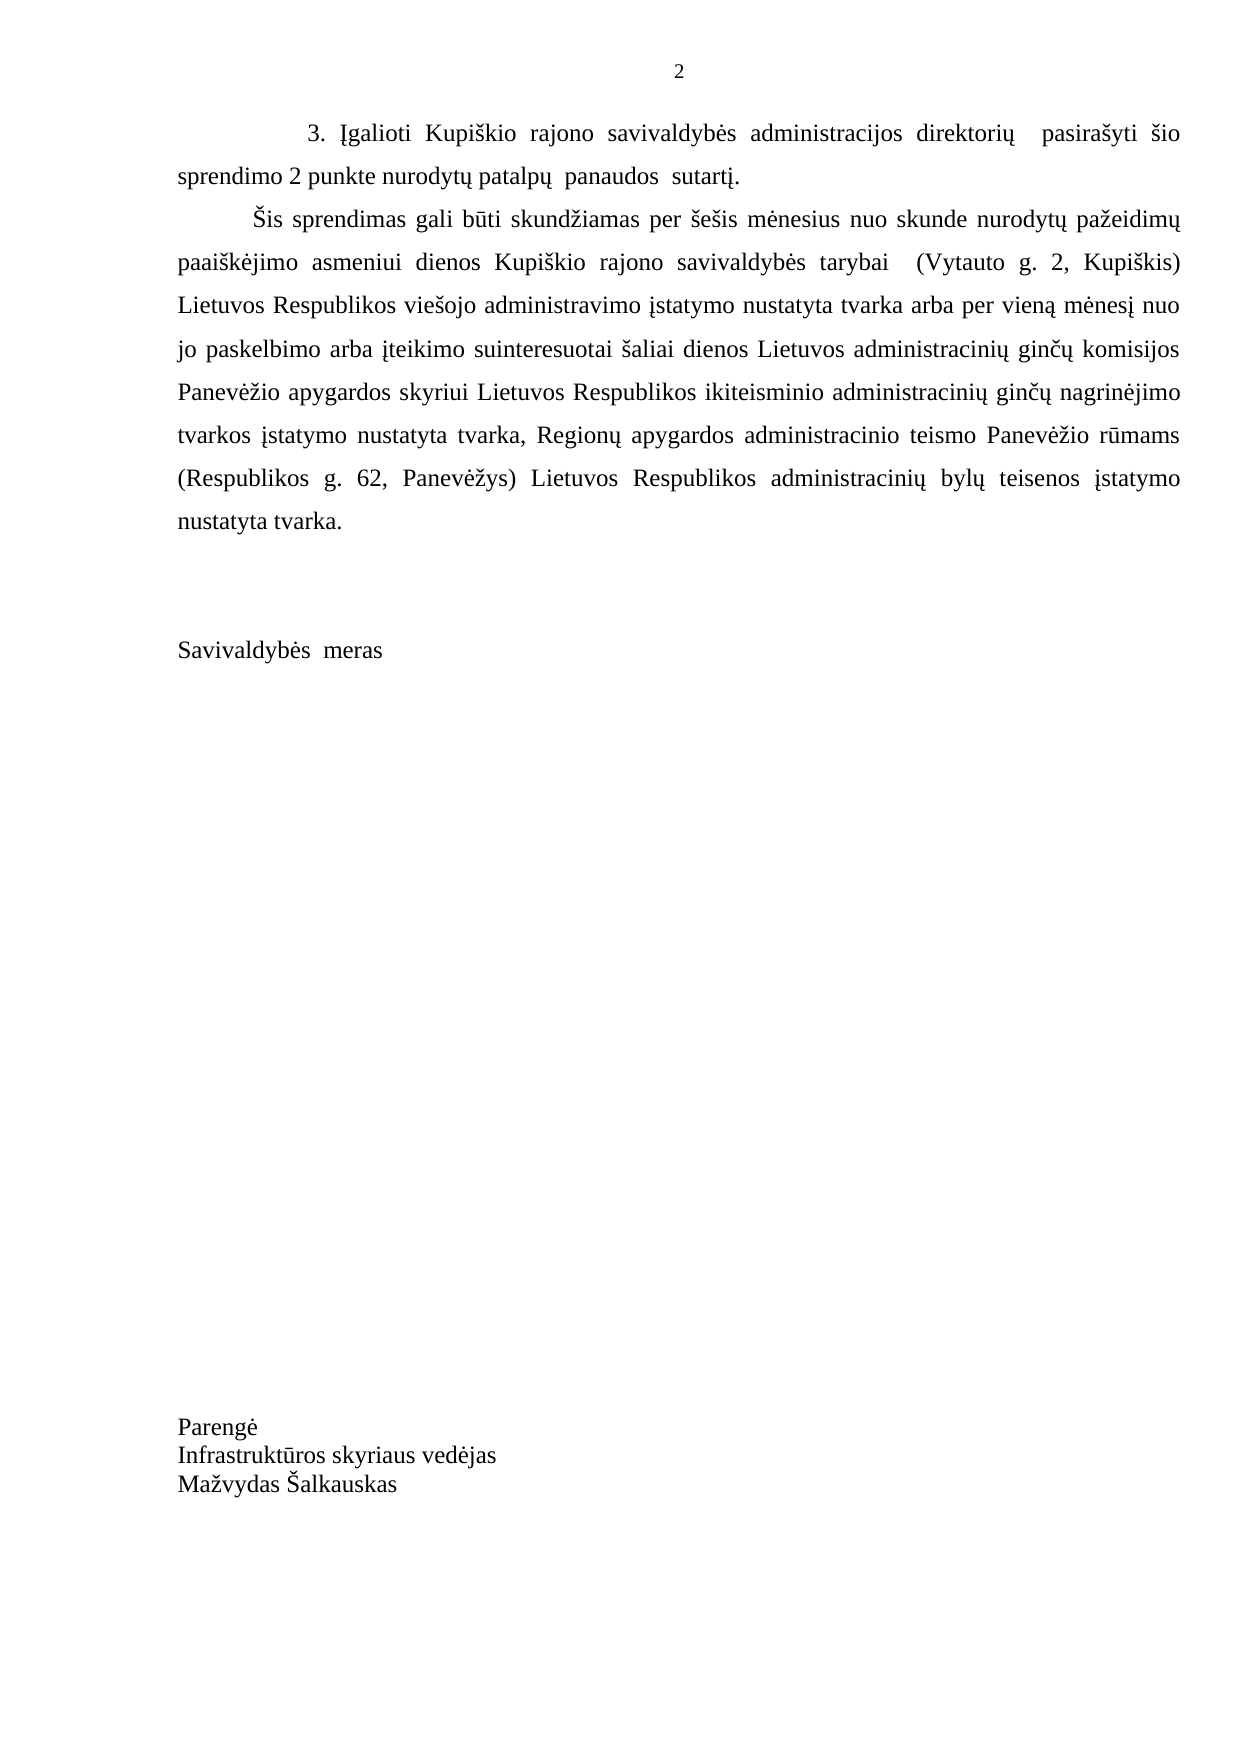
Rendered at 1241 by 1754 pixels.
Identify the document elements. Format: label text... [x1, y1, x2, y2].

text Mažvydas Šalkauskas [177, 1469, 1181, 1498]
text Infrastruktūros skyriaus vedėjas [177, 1441, 1181, 1469]
text 3. Įgalioti Kupiškio rajono savivaldybės administracijos direktorių pasirašyti šio sprendimo 2 punkte nurodytų patalpų panaudos sutartį. [177, 118, 1181, 190]
text Savivaldybės meras [177, 636, 1181, 664]
text Parengė [177, 1412, 1181, 1441]
text Šis sprendimas gali būti skundžiamas per šešis mėnesius nuo skunde nurodytų pažeidimų paaiškėjimo asmeniui dienos Kupiškio rajono savivaldybės tarybai (Vytauto g. 2, Kupiškis) Lietuvos Respublikos viešojo administravimo įstatymo nustatyta tvarka arba per vieną mėnesį nuo jo paskelbimo arba įteikimo suinteresuotai šaliai dienos Lietuvos administracinių ginčų komisijos Panevėžio apygardos skyriui Lietuvos Respublikos ikiteisminio administracinių ginčų nagrinėjimo tvarkos įstatymo nustatyta tvarka, Regionų apygardos administracinio teismo Panevėžio rūmams (Respublikos g. 62, Panevėžys) Lietuvos Respublikos administracinių bylų teisenos įstatymo nustatyta tvarka. [177, 204, 1181, 535]
